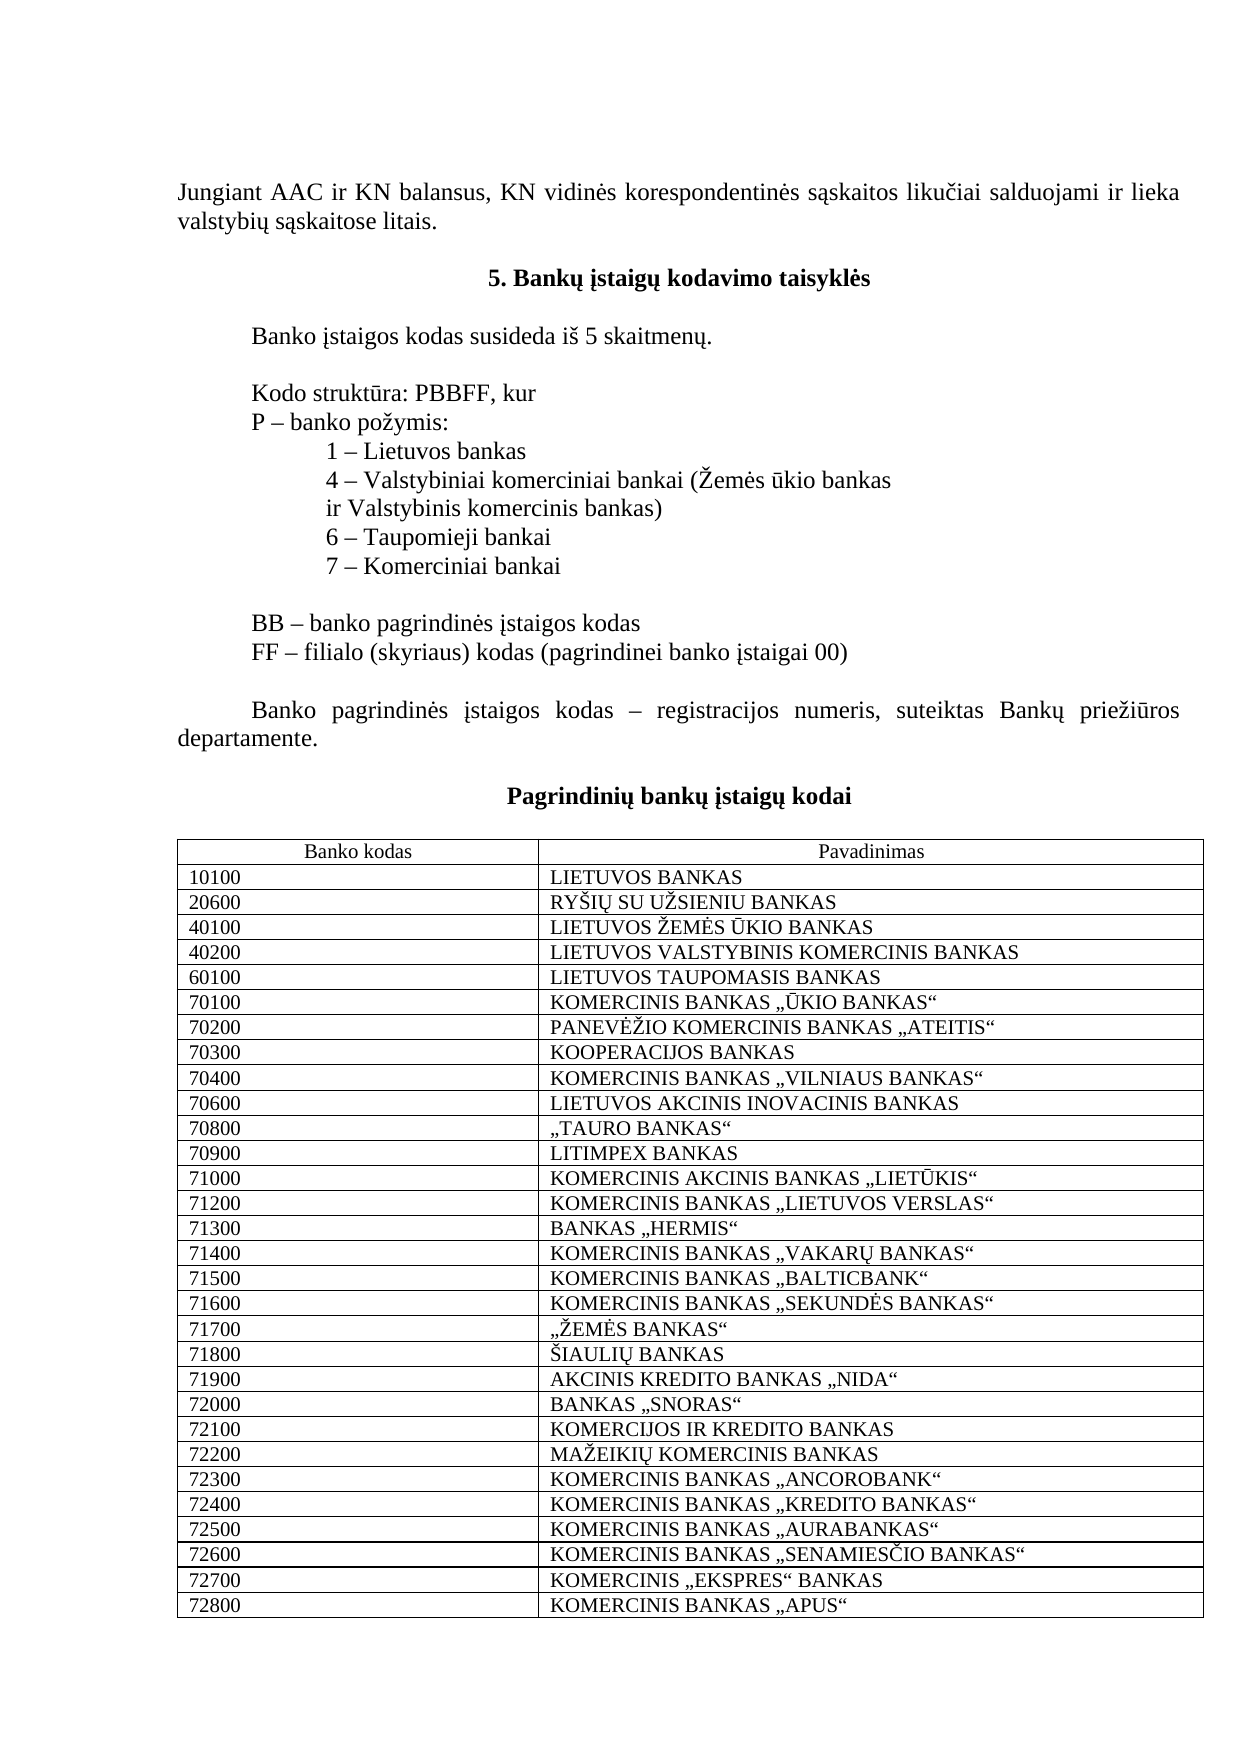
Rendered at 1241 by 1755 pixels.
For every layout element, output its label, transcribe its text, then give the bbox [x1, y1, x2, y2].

text 5. Bankų įstaigų kodavimo taisyklės [177, 263, 1181, 292]
table_cell 72300 [178, 1467, 538, 1491]
table_cell RYŠIŲ SU UŽSIENIU BANKAS [539, 890, 1203, 914]
table_cell 70200 [178, 1015, 538, 1039]
table_cell KOMERCINIS BANKAS „VILNIAUS BANKAS“ [539, 1065, 1203, 1089]
table_cell 72800 [178, 1593, 538, 1617]
table_cell BANKAS „SNORAS“ [539, 1392, 1203, 1416]
text Banko pagrindinės įstaigos kodas – registracijos numeris, suteiktas Bankų priežiūros departamente. [177, 695, 1181, 752]
table_cell KOMERCINIS AKCINIS BANKAS „LIETŪKIS“ [539, 1166, 1203, 1190]
table_cell LIETUVOS TAUPOMASIS BANKAS [539, 965, 1203, 989]
table_cell 70100 [178, 990, 538, 1014]
table_cell 72100 [178, 1417, 538, 1441]
table_cell KOMERCINIS BANKAS „KREDITO BANKAS“ [539, 1492, 1203, 1516]
table_cell 40100 [178, 915, 538, 939]
table_cell KOMERCINIS BANKAS „ŪKIO BANKAS“ [539, 990, 1203, 1014]
table_cell KOMERCINIS BANKAS „SENAMIESČIO BANKAS“ [539, 1543, 1203, 1566]
table_cell KOMERCINIS BANKAS „AURABANKAS“ [539, 1517, 1203, 1541]
table_cell KOMERCINIS BANKAS „ANCOROBANK“ [539, 1467, 1203, 1491]
table_cell 71900 [178, 1367, 538, 1391]
table_cell 71800 [178, 1342, 538, 1366]
table_cell 72200 [178, 1442, 538, 1466]
table_header Pavadinimas [539, 840, 1203, 863]
table_cell LIETUVOS ŽEMĖS ŪKIO BANKAS [539, 915, 1203, 939]
text 1 – Lietuvos bankas [177, 436, 1181, 465]
table_header Banko kodas [178, 840, 538, 863]
table_cell KOOPERACIJOS BANKAS [539, 1040, 1203, 1064]
table_cell 70400 [178, 1065, 538, 1089]
text 7 – Komerciniai bankai [177, 551, 1181, 580]
text Jungiant AAC ir KN balansus, KN vidinės korespondentinės sąskaitos likučiai salduojami ir lieka valstybių sąskaitose litais. [177, 177, 1181, 235]
table_cell 72600 [178, 1543, 538, 1566]
table_cell „TAURO BANKAS“ [539, 1116, 1203, 1140]
text FF – filialo (skyriaus) kodas (pagrindinei banko įstaigai 00) [177, 637, 1181, 666]
table_cell 40200 [178, 940, 538, 964]
table_cell KOMERCINIS BANKAS „LIETUVOS VERSLAS“ [539, 1191, 1203, 1215]
table_cell KOMERCINIS BANKAS „BALTICBANK“ [539, 1266, 1203, 1290]
table_cell KOMERCINIS BANKAS „SEKUNDĖS BANKAS“ [539, 1291, 1203, 1315]
text Banko įstaigos kodas susideda iš 5 skaitmenų. [177, 321, 1181, 350]
table_cell KOMERCINIS BANKAS „APUS“ [539, 1593, 1203, 1617]
text P – banko požymis: [177, 407, 1181, 436]
table_cell 72400 [178, 1492, 538, 1516]
table_cell LIETUVOS VALSTYBINIS KOMERCINIS BANKAS [539, 940, 1203, 964]
table_cell PANEVĖŽIO KOMERCINIS BANKAS „ATEITIS“ [539, 1015, 1203, 1039]
table_cell 70300 [178, 1040, 538, 1064]
table_cell 71300 [178, 1216, 538, 1240]
table_cell 70600 [178, 1091, 538, 1114]
table_cell 71000 [178, 1166, 538, 1190]
table_cell ŠIAULIŲ BANKAS [539, 1342, 1203, 1366]
table_cell KOMERCINIS BANKAS „VAKARŲ BANKAS“ [539, 1241, 1203, 1265]
text ir Valstybinis komercinis bankas) [177, 493, 1181, 522]
table_cell 72000 [178, 1392, 538, 1416]
table_cell 70800 [178, 1116, 538, 1140]
table_cell 71700 [178, 1316, 538, 1341]
table_cell KOMERCINIS „EKSPRES“ BANKAS [539, 1568, 1203, 1592]
table_cell 71600 [178, 1291, 538, 1315]
text 6 – Taupomieji bankai [177, 522, 1181, 551]
text 4 – Valstybiniai komerciniai bankai (Žemės ūkio bankas [177, 465, 1181, 493]
table_cell 70900 [178, 1141, 538, 1165]
text Pagrindinių bankų įstaigų kodai [177, 781, 1181, 810]
table_cell 71200 [178, 1191, 538, 1215]
table_cell 71400 [178, 1241, 538, 1265]
table_cell LIETUVOS AKCINIS INOVACINIS BANKAS [539, 1091, 1203, 1114]
table_cell LIETUVOS BANKAS [539, 865, 1203, 889]
table_cell 72700 [178, 1568, 538, 1592]
table_cell AKCINIS KREDITO BANKAS „NIDA“ [539, 1367, 1203, 1391]
table_cell MAŽEIKIŲ KOMERCINIS BANKAS [539, 1442, 1203, 1466]
table_cell 10100 [178, 865, 538, 889]
table_cell KOMERCIJOS IR KREDITO BANKAS [539, 1417, 1203, 1441]
table_cell 60100 [178, 965, 538, 989]
text Kodo struktūra: PBBFF, kur [177, 378, 1181, 407]
table_cell „ŽEMĖS BANKAS“ [539, 1316, 1203, 1341]
table_cell 71500 [178, 1266, 538, 1290]
table_cell 72500 [178, 1517, 538, 1541]
text BB – banko pagrindinės įstaigos kodas [177, 608, 1181, 637]
table_cell BANKAS „HERMIS“ [539, 1216, 1203, 1240]
table_cell LITIMPEX BANKAS [539, 1141, 1203, 1165]
table_cell 20600 [178, 890, 538, 914]
